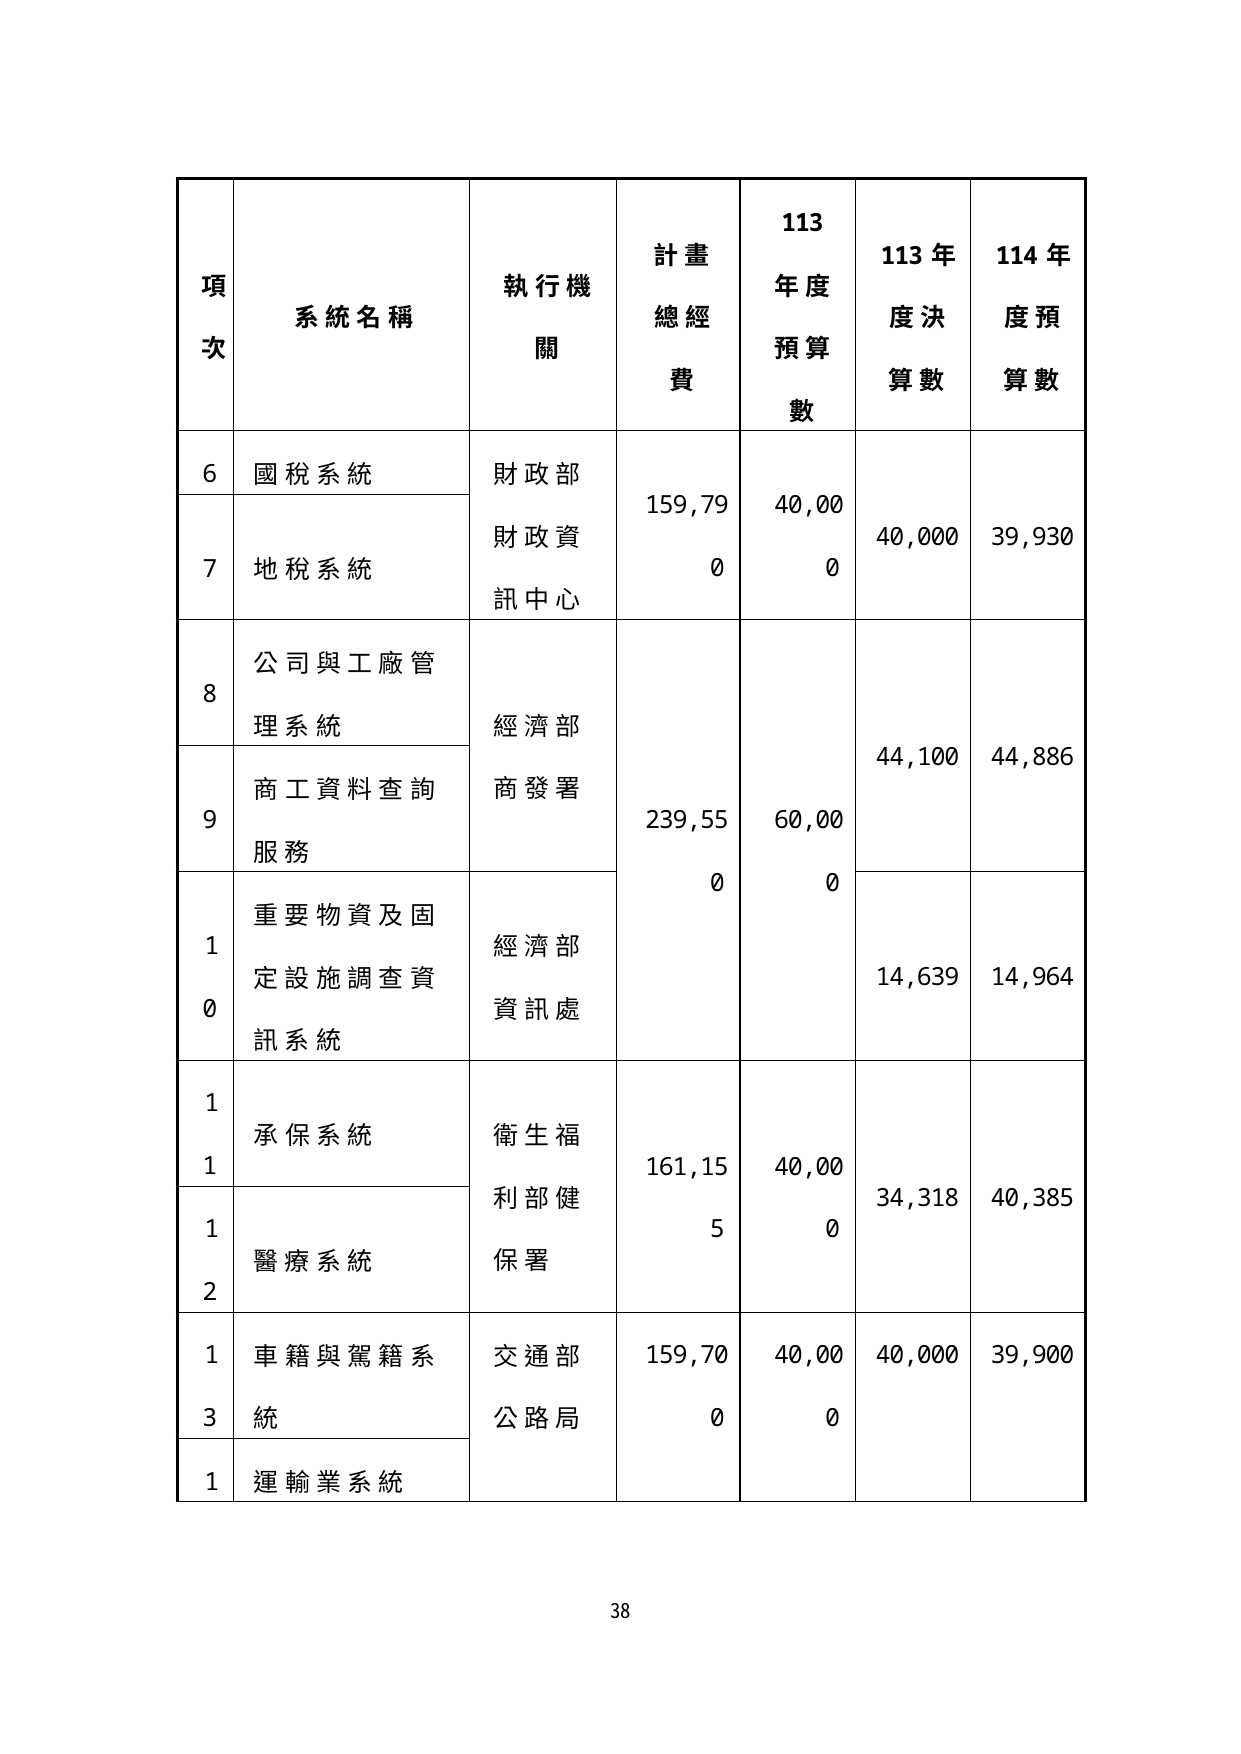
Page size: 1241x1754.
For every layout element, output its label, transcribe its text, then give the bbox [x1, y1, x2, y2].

table_cell 財政部財政資訊中心 [470, 431, 616, 619]
table_header 114年度預算數 [971, 180, 1084, 430]
table_cell 經濟部商發署 [470, 620, 616, 871]
table_cell 40,000 [741, 1061, 855, 1312]
table_cell 44,100 [856, 620, 970, 871]
table_cell 醫療系統 [234, 1187, 469, 1312]
table_header 執行機關 [470, 180, 616, 430]
table_cell 公司與工廠管理系統 [234, 620, 469, 745]
table_cell 40,000 [741, 1313, 855, 1501]
table_cell 161,155 [617, 1061, 739, 1312]
table_header 計畫 總經費 [617, 180, 739, 430]
table_cell 地稅系統 [234, 495, 469, 619]
table_cell 車籍與駕籍系統 [234, 1313, 469, 1438]
table_cell 交通部公路局 [470, 1313, 616, 1501]
table_cell 14,964 [971, 872, 1084, 1059]
table_cell 60,000 [741, 620, 855, 1059]
table_cell 承保系統 [234, 1061, 469, 1186]
table_cell 40,000 [856, 1313, 970, 1501]
table_cell 運輸業系統 [234, 1439, 469, 1501]
table_cell 11 [179, 1061, 233, 1186]
table_header 113年度決算數 [856, 180, 970, 430]
table_cell 239,550 [617, 620, 739, 1059]
table_cell 14,639 [856, 872, 970, 1059]
table_cell 商工資料查詢服務 [234, 746, 469, 871]
table_cell 159,790 [617, 431, 739, 619]
table_cell 40,385 [971, 1061, 1084, 1312]
table_cell 9 [179, 746, 233, 871]
table_cell 34,318 [856, 1061, 970, 1312]
table_cell 國稅系統 [234, 431, 469, 494]
table_header 系統名稱 [234, 180, 469, 430]
table_cell 6 [179, 431, 233, 494]
table_cell 39,930 [971, 431, 1084, 619]
table_cell 重要物資及固定設施調查資訊系統 [234, 872, 469, 1059]
table_cell 10 [179, 872, 233, 1059]
table_cell 7 [179, 495, 233, 619]
table_cell 159,700 [617, 1313, 739, 1501]
table_cell 衛生福利部健保署 [470, 1061, 616, 1312]
table_cell 13 [179, 1313, 233, 1438]
table_cell 經濟部資訊處 [470, 872, 616, 1059]
table_cell 12 [179, 1187, 233, 1312]
table_cell 40,000 [741, 431, 855, 619]
table_header 項次 [179, 180, 233, 430]
table_cell 40,000 [856, 431, 970, 619]
table_cell 8 [179, 620, 233, 745]
table_cell 39,900 [971, 1313, 1084, 1501]
table_cell 44,886 [971, 620, 1084, 871]
table_header 113年度預算數 [741, 180, 855, 430]
table_cell 1 [179, 1439, 233, 1501]
